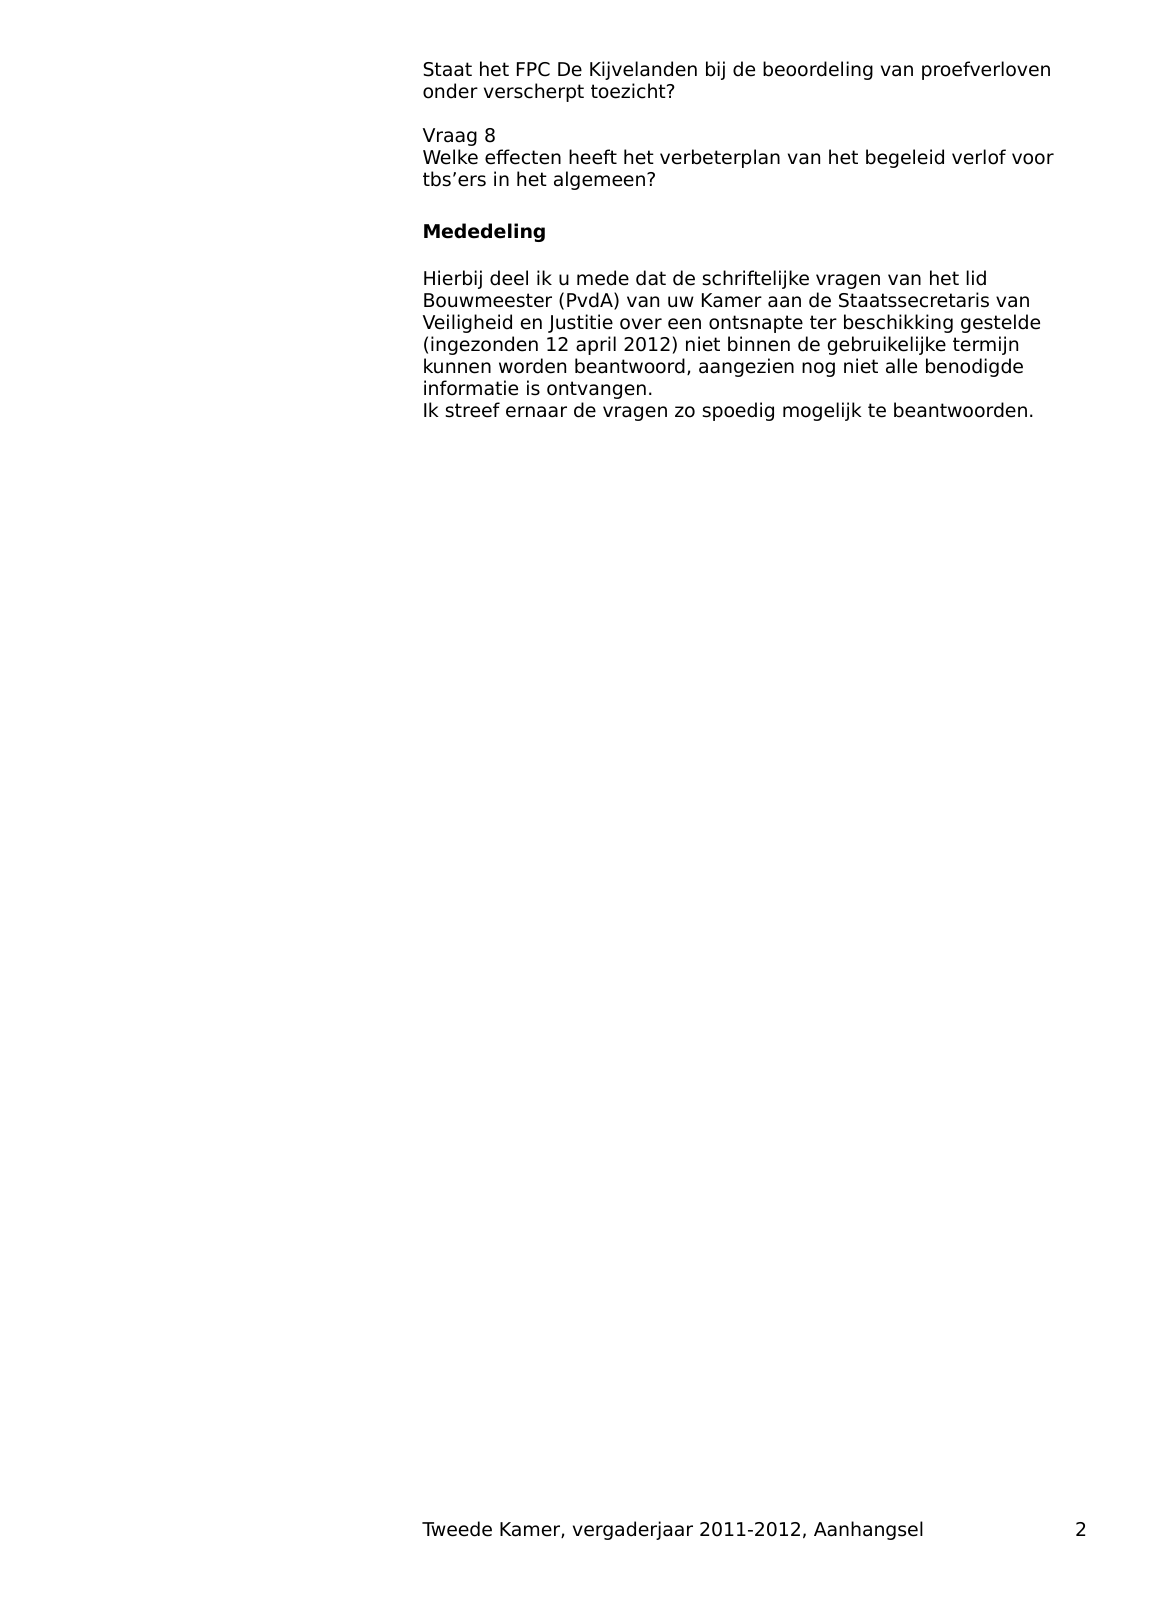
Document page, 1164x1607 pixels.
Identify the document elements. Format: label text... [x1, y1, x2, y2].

text Hierbij deel ik u mede dat de schriftelijke vragen van het lid Bouwmeester (PvdA) van uw Kamer aan de Staatssecretaris van Veiligheid en Justitie over een ontsnapte ter beschikking gestelde (ingezonden 12 april 2012) niet binnen de gebruikelijke termijn kunnen worden beantwoord, aangezien nog niet alle benodigde informatie is ontvangen. [422, 268, 1087, 400]
text Ik streef ernaar de vragen zo spoedig mogelijk te beantwoorden. [422, 400, 1087, 422]
subtitle Mededeling [422, 221, 1087, 243]
text Staat het FPC De Kijvelanden bij de beoordeling van proefverloven onder verscherpt toezicht? [422, 59, 1087, 103]
text Welke effecten heeft het verbeterplan van het begeleid verlof voor tbs’ers in het algemeen? [422, 147, 1087, 191]
text Vraag 8 [422, 125, 1087, 147]
